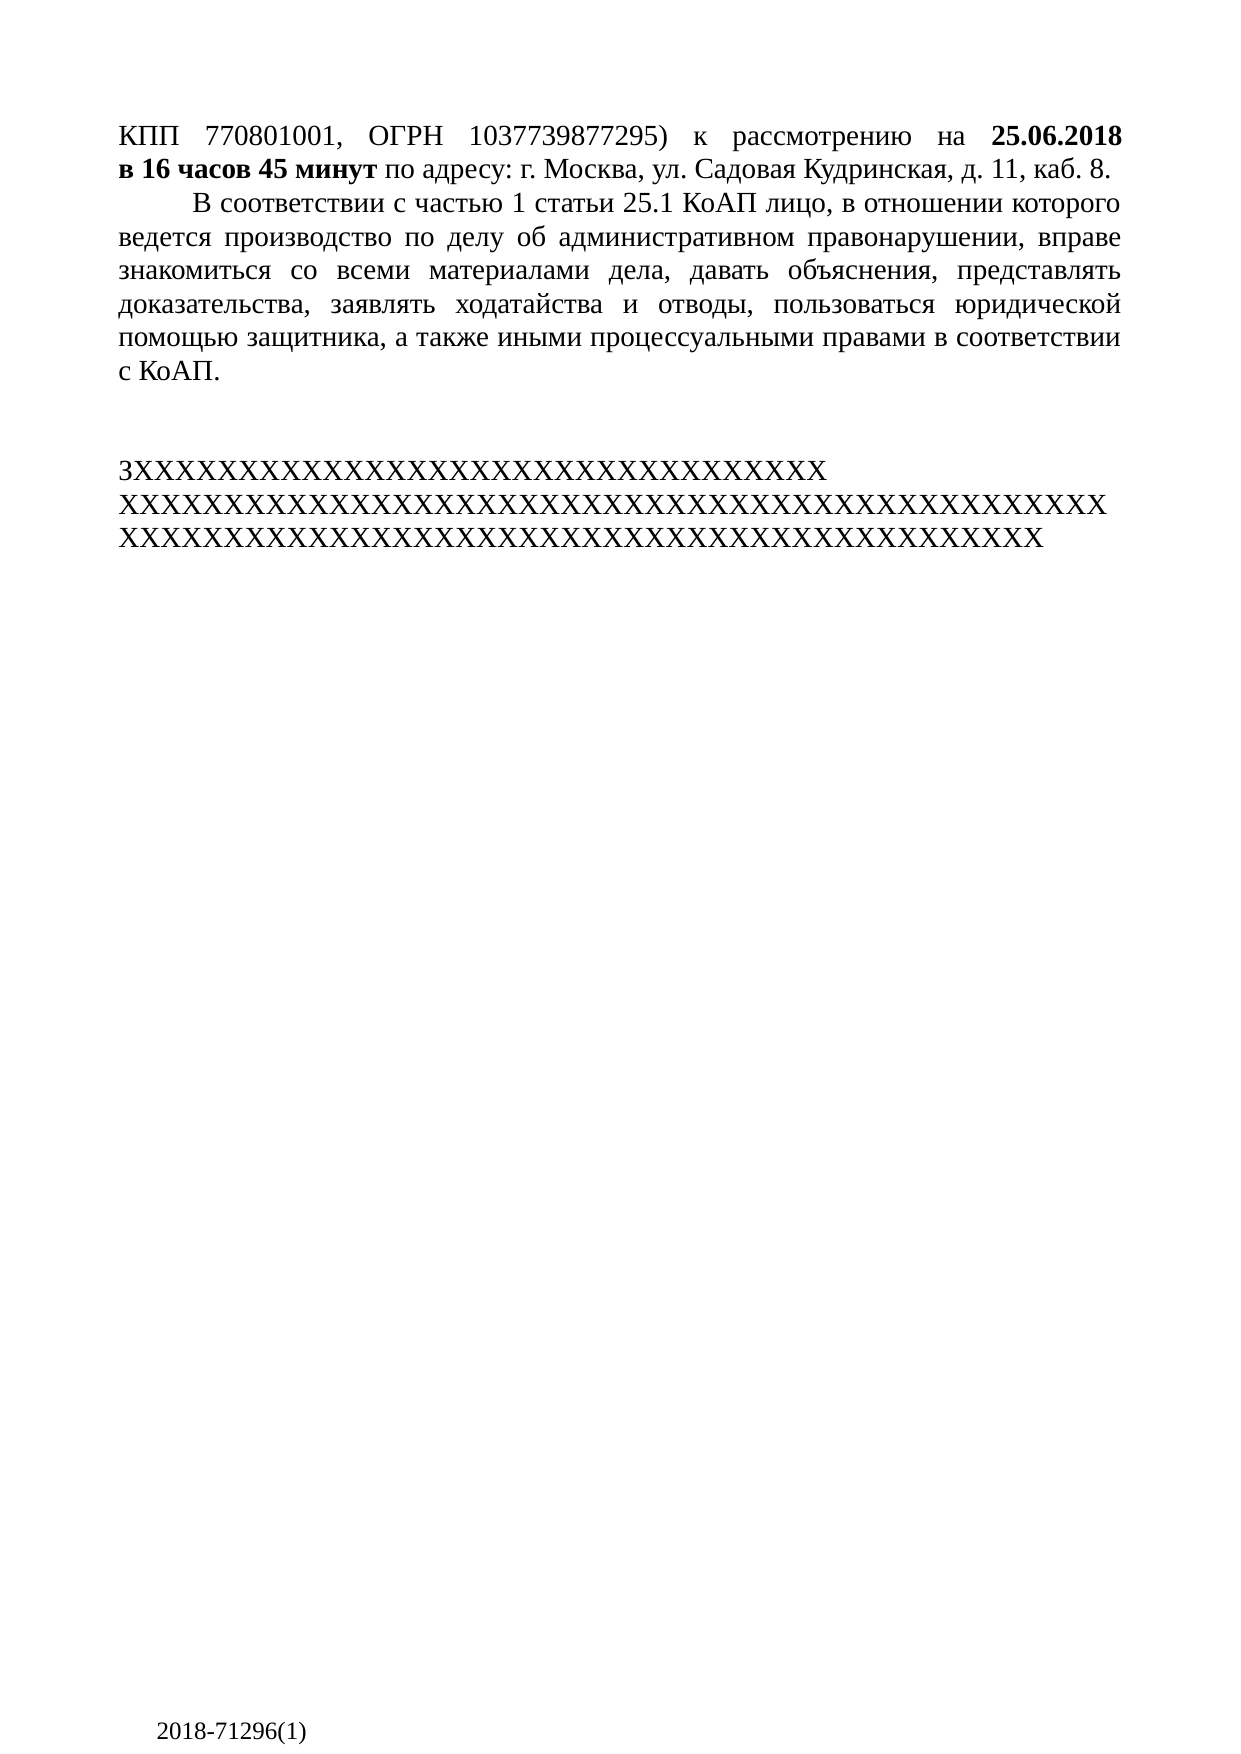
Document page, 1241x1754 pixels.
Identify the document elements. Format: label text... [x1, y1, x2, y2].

text В соответствии с частью 1 статьи 25.1 КоАП лицо, в отношении которого ведется производство по делу об административном правонарушении, вправе знакомиться со всеми материалами дела, давать объяснения, представлять доказательства, заявлять ходатайства и отводы, пользоваться юридической помощью защитника, а также иными процессуальными правами в соответствии с КоАП. [118, 185, 1122, 386]
text ЗXXXXXXXXXXXXXXXXXXXXXXXXXXXXXXXXX [118, 453, 1122, 487]
text XXXXXXXXXXXXXXXXXXXXXXXXXXXXXXXXXXXXXXXXXXXXXXXXXXXXXXXXXXXXXXXXXXXXXXXXXXXXXXXXXXXXXXXXXXX [118, 487, 1122, 554]
text КПП 770801001, ОГРН 1037739877295) к рассмотрению на 25.06.2018 в 16 часов 45 минут по адресу: г. Москва, ул. Садовая Кудринская, д. 11, каб. 8. [118, 118, 1122, 185]
